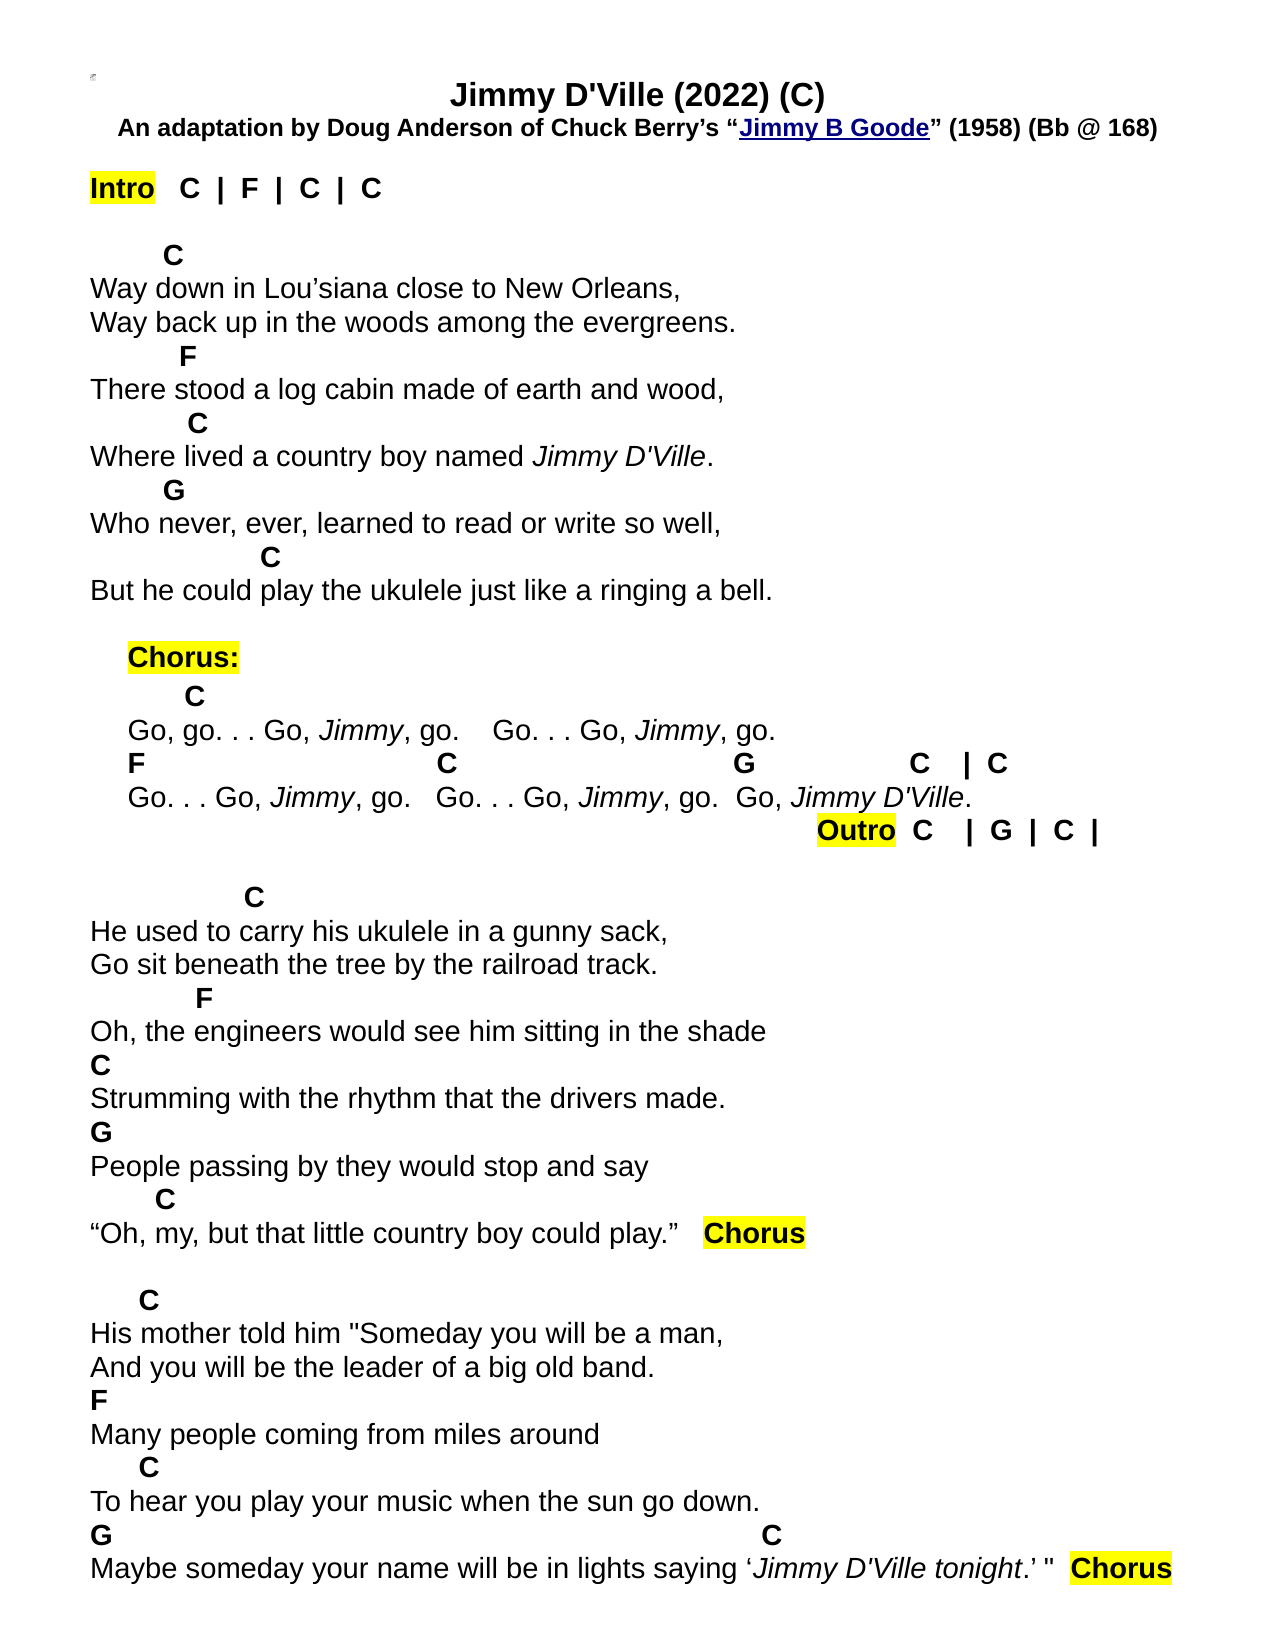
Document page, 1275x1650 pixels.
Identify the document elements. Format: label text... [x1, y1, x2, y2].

text C [90, 1451, 1185, 1484]
text “Oh, my, but that little country boy could play.” Chorus [90, 1216, 1185, 1249]
text There stood a log cabin made of earth and wood, [90, 372, 1185, 406]
text Many people coming from miles around [90, 1417, 1185, 1451]
text People passing by they would stop and say [90, 1149, 1185, 1182]
text Oh, the engineers would see him sitting in the shade [90, 1014, 1185, 1048]
text F [90, 981, 1185, 1014]
text C [90, 406, 1185, 439]
text F [90, 1383, 1185, 1417]
text Intro C | F | C | C [90, 171, 1185, 204]
text Maybe someday your name will be in lights saying ‘Jimmy D'Ville tonight.’ " Chorus [90, 1551, 1185, 1585]
text F [90, 339, 1185, 372]
text Where lived a country boy named Jimmy D'Ville. [90, 439, 1185, 473]
text C [90, 1182, 1185, 1216]
text G [90, 1115, 1185, 1149]
text C [90, 880, 1185, 914]
text Go. . . Go, Jimmy, go. Go. . . Go, Jimmy, go. Go, Jimmy D'Ville. [127, 780, 1185, 813]
text C [90, 540, 1185, 573]
text Strumming with the rhythm that the drivers made. [90, 1082, 1185, 1115]
text G C [90, 1518, 1185, 1551]
text F C G C | C [127, 746, 1185, 780]
text C [90, 238, 1185, 272]
text To hear you play your music when the sun go down. [90, 1484, 1185, 1518]
picture [90, 74, 96, 81]
text Way down in Lou’siana close to New Orleans, Way back up in the woods among the evergreens. [90, 272, 1185, 339]
text He used to carry his ukulele in a gunny sack, Go sit beneath the tree by the railroad track. [90, 914, 1185, 981]
text Outro C | G | C | [127, 813, 1185, 847]
text G [90, 473, 1185, 506]
text His mother told him "Someday you will be a man, And you will be the leader of a big old band. [90, 1316, 1185, 1383]
text C [90, 1048, 1185, 1082]
text Go, go. . . Go, Jimmy, go. Go. . . Go, Jimmy, go. [127, 713, 1185, 746]
text But he could play the ukulele just like a ringing a bell. [90, 573, 1185, 607]
text C [90, 1283, 1185, 1316]
text Chorus: [127, 641, 1185, 674]
text Jimmy D'Ville (2022) (C) [90, 75, 1185, 113]
text C [127, 679, 1185, 713]
text An adaptation by Doug Anderson of Chuck Berry’s “Jimmy B Goode” (1958) (Bb @ 168) [90, 113, 1185, 142]
text Who never, ever, learned to read or write so well, [90, 506, 1185, 540]
